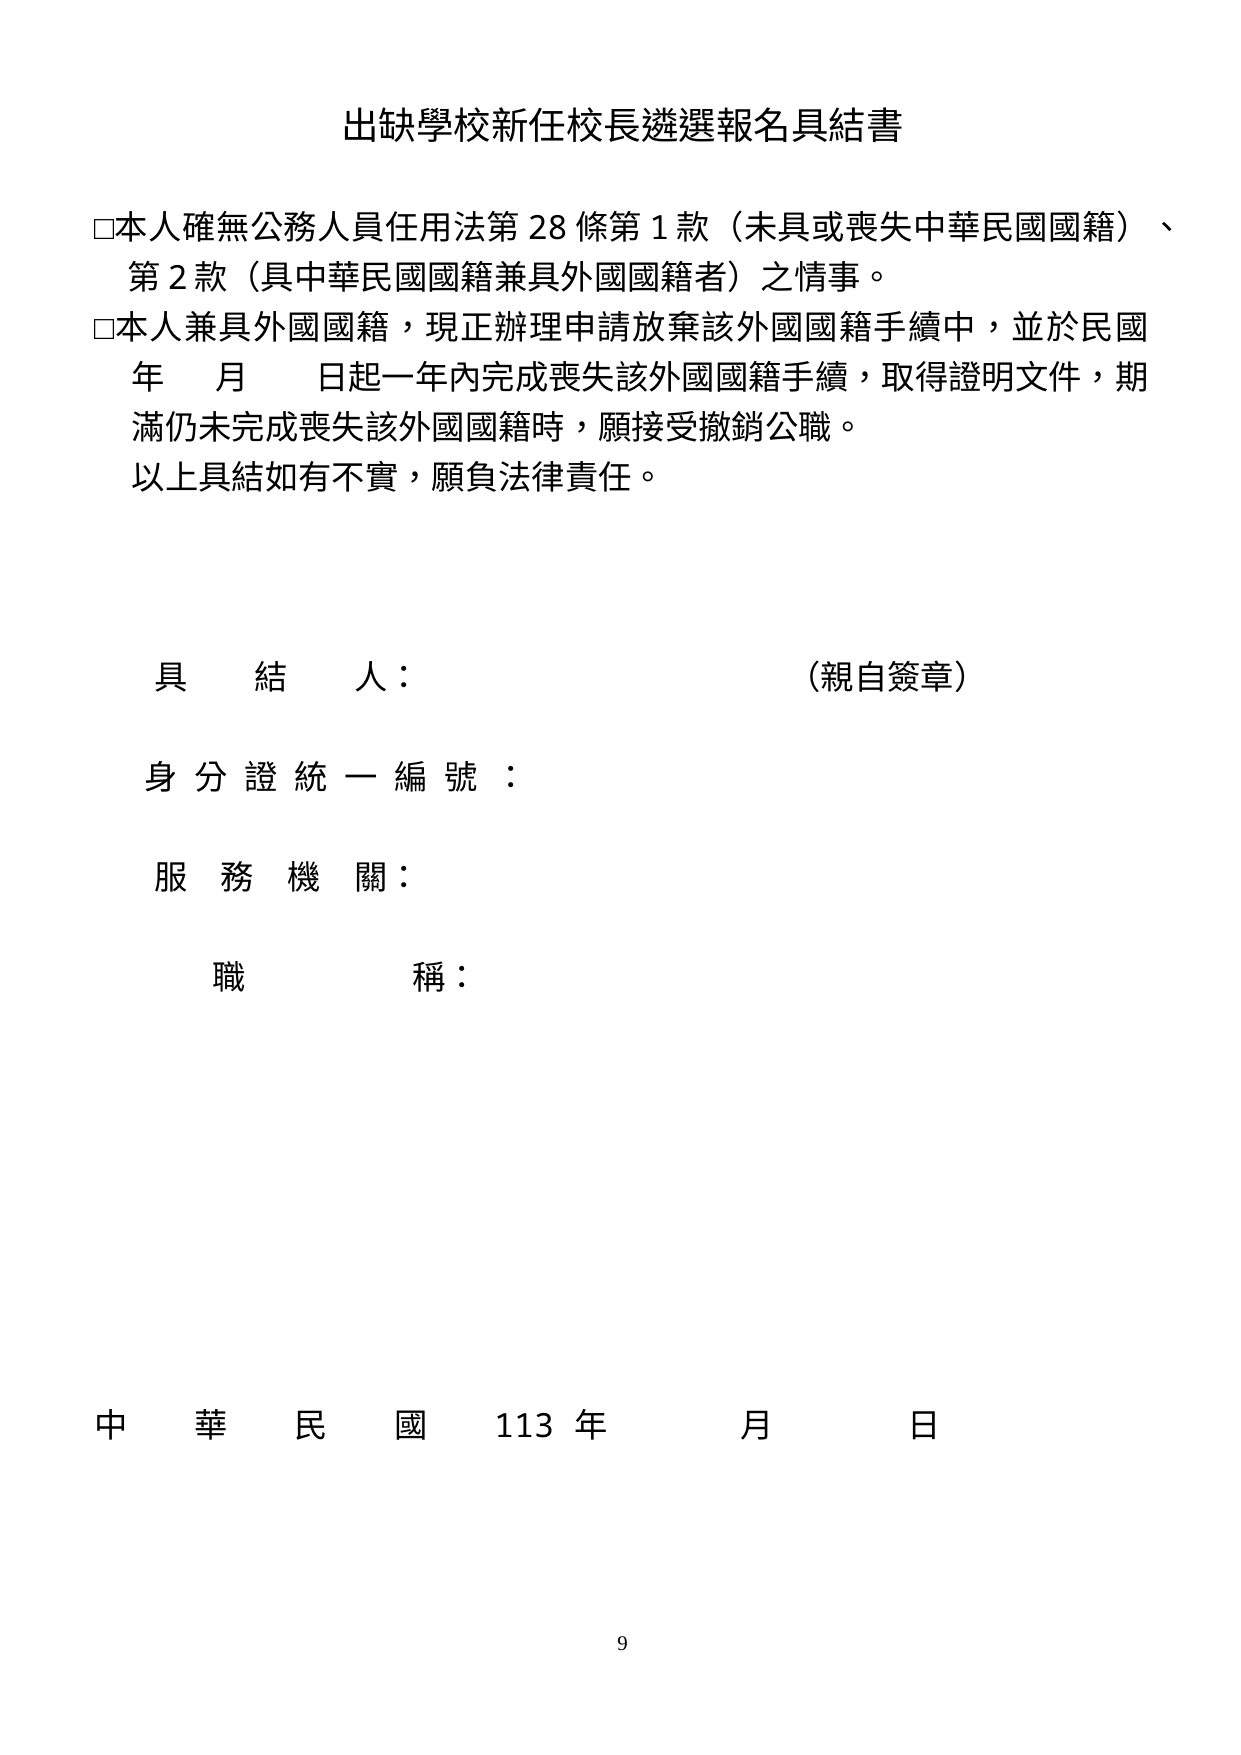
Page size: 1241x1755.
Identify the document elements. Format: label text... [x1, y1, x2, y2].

text 職 稱： [94, 949, 1151, 999]
text □本人確無公務人員任用法第28條第1款（未具或喪失中華民國國籍）、第2款（具中華民國國籍兼具外國國籍者）之情事。 [94, 199, 1151, 299]
text 具 結 人： （親自簽章） [94, 649, 1151, 699]
text 中 華 民 國 113 年 月 日 [94, 1399, 1151, 1447]
text 以上具結如有不實，願負法律責任。 [131, 449, 1151, 499]
text □本人兼具外國國籍，現正辦理申請放棄該外國國籍手續中，並於民國 年 月 日起一年內完成喪失該外國國籍手續，取得證明文件，期滿仍未完成喪失該外國國籍時，願接受撤銷公職。 [94, 299, 1151, 449]
text 出缺學校新任校長遴選報名具結書 [94, 99, 1151, 149]
text 身 分 證 統 一 編 號 ： [94, 749, 1151, 799]
text 服 務 機 關： [94, 849, 1151, 899]
